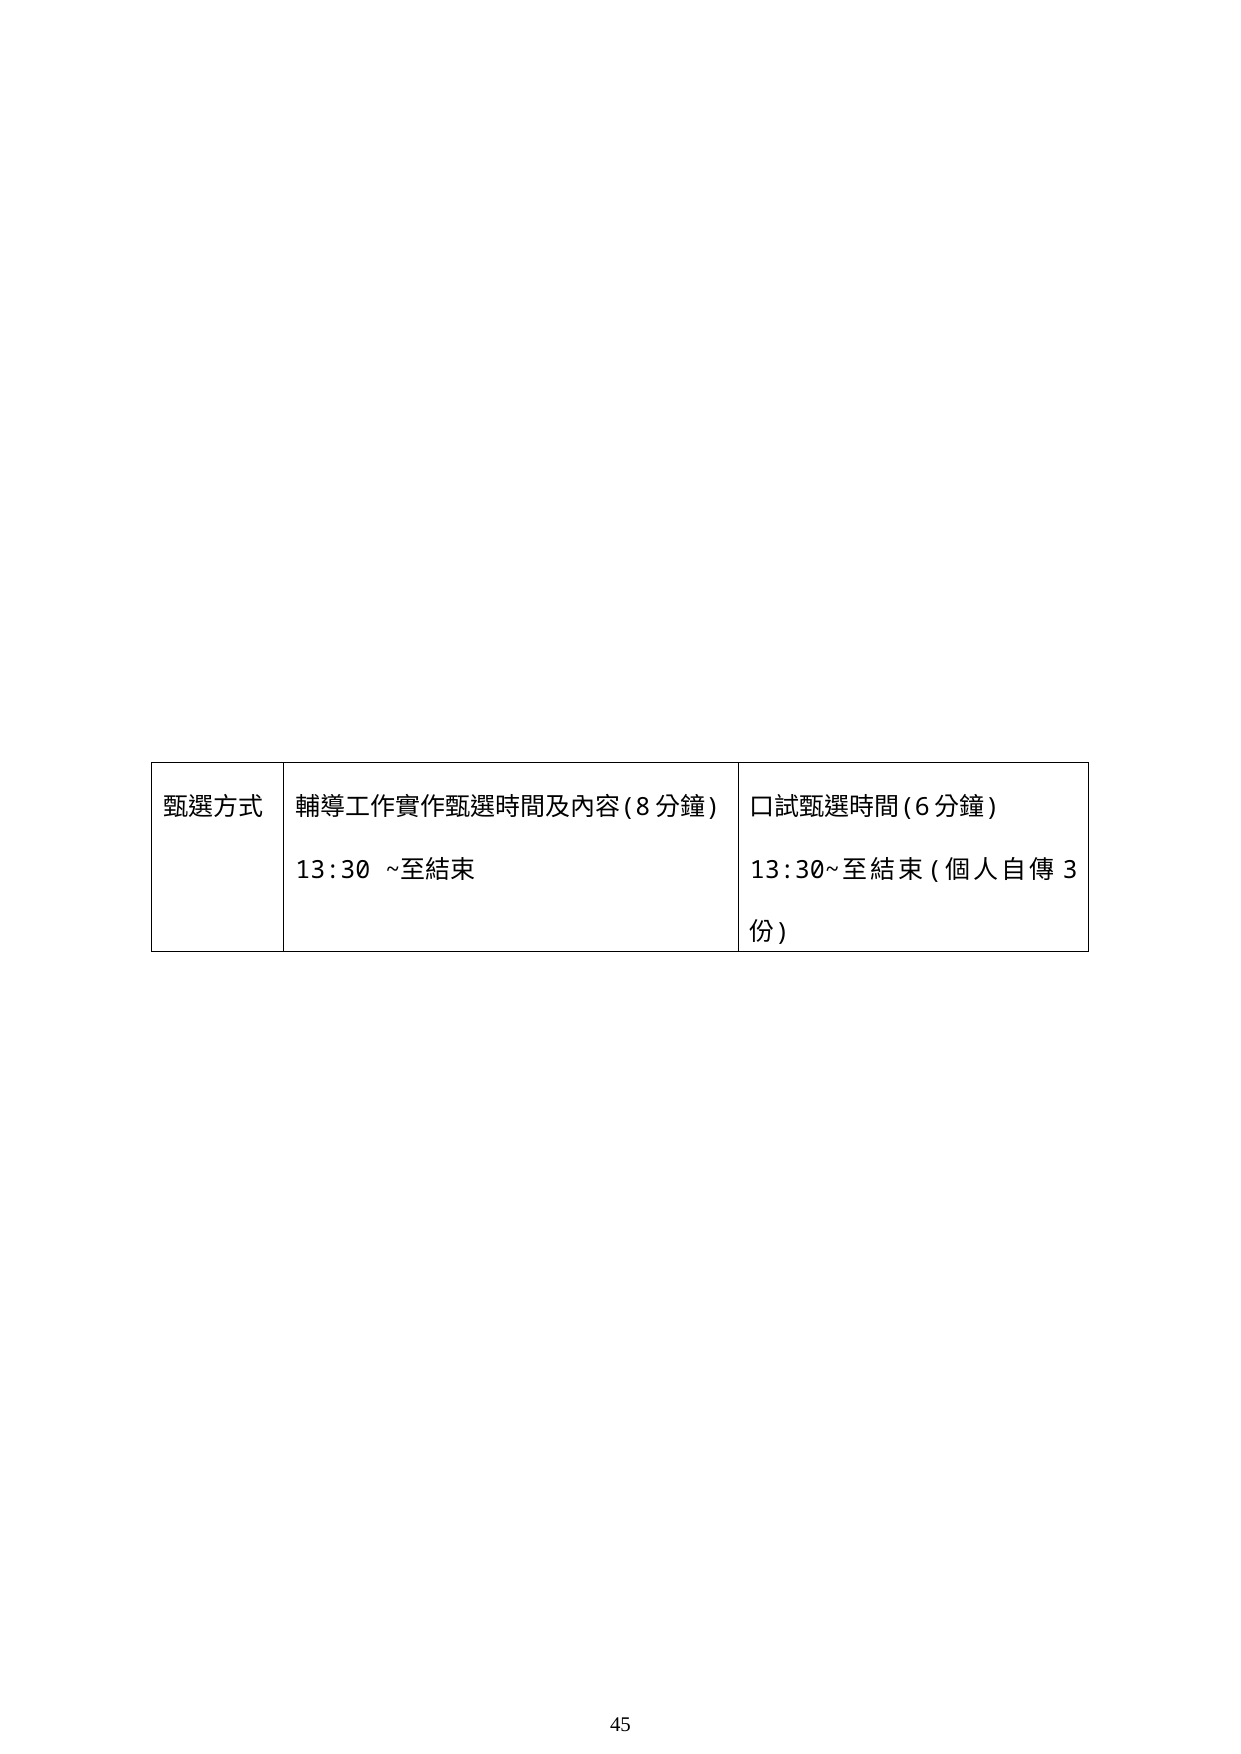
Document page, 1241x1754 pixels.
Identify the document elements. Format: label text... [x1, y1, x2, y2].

table_header 口試甄選時間(6分鐘) 13:30~至結束(個人自傳3份) [739, 763, 1088, 951]
table_header 輔導工作實作甄選時間及內容(8分鐘) 13:30 ~至結束 [284, 763, 738, 951]
table_header 甄選方式 [152, 763, 283, 951]
